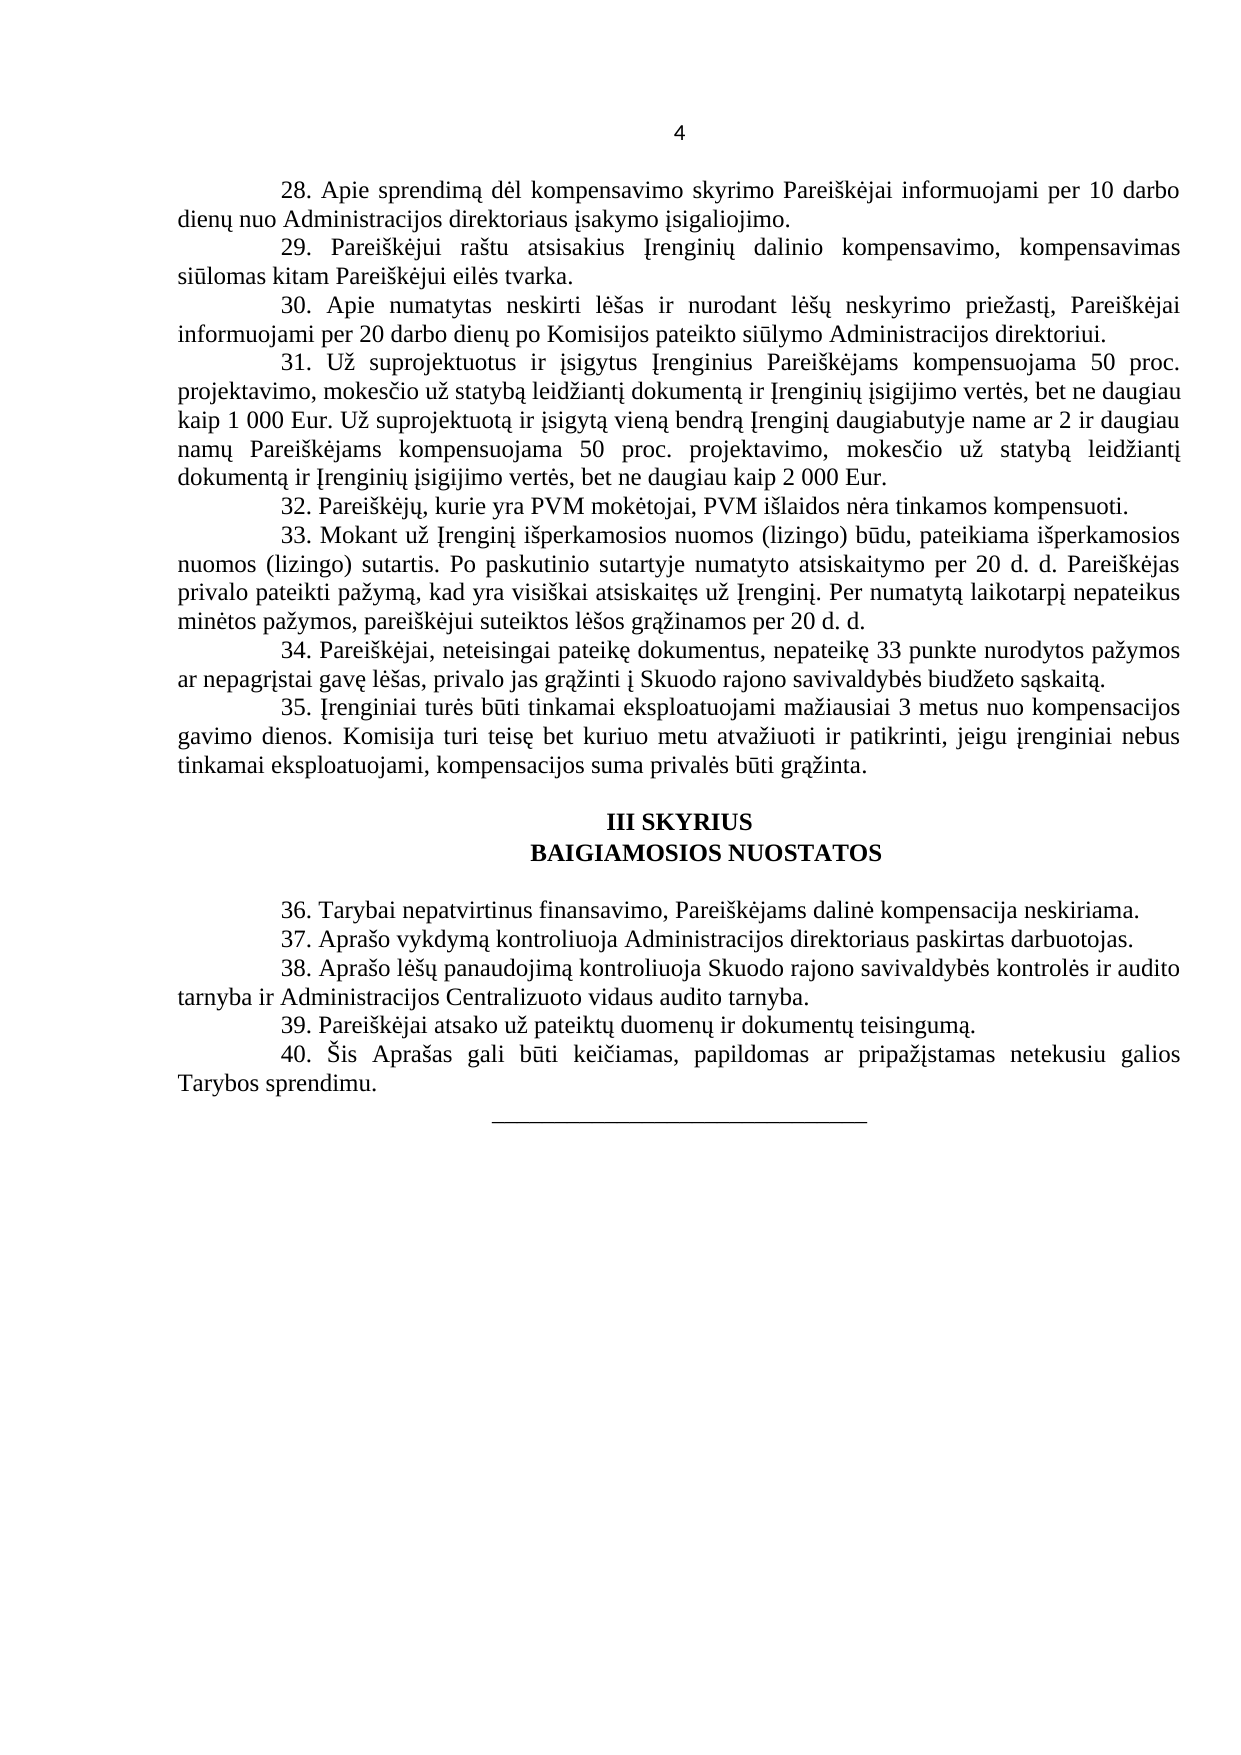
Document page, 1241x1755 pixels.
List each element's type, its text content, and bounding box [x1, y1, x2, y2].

text 29. Pareiškėjui raštu atsisakius Įrenginių dalinio kompensavimo, kompensavimas siūlomas kitam Pareiškėjui eilės tvarka. [177, 232, 1181, 290]
text BAIGIAMOSIOS NUOSTATOS [177, 838, 1235, 867]
text ______________________________ [177, 1097, 1181, 1126]
text III SKYRIUS [177, 807, 1181, 836]
text 34. Pareiškėjai, neteisingai pateikę dokumentus, nepateikę 33 punkte nurodytos pažymos ar nepagrįstai gavę lėšas, privalo jas grąžinti į Skuodo rajono savivaldybės biudžeto sąskaitą. [177, 635, 1181, 692]
text 38. Aprašo lėšų panaudojimą kontroliuoja Skuodo rajono savivaldybės kontrolės ir audito tarnyba ir Administracijos Centralizuoto vidaus audito tarnyba. [177, 953, 1181, 1011]
text 37. Aprašo vykdymą kontroliuoja Administracijos direktoriaus paskirtas darbuotojas. [177, 924, 1181, 953]
text 40. Šis Aprašas gali būti keičiamas, papildomas ar pripažįstamas netekusiu galios Tarybos sprendimu. [177, 1039, 1181, 1097]
text 32. Pareiškėjų, kurie yra PVM mokėtojai, PVM išlaidos nėra tinkamos kompensuoti. [177, 491, 1181, 520]
text 28. Apie sprendimą dėl kompensavimo skyrimo Pareiškėjai informuojami per 10 darbo dienų nuo Administracijos direktoriaus įsakymo įsigaliojimo. [177, 175, 1181, 232]
text 31. Už suprojektuotus ir įsigytus Įrenginius Pareiškėjams kompensuojama 50 proc. projektavimo, mokesčio už statybą leidžiantį dokumentą ir Įrenginių įsigijimo vertės, bet ne daugiau kaip 1 000 Eur. Už suprojektuotą ir įsigytą vieną bendrą Įrenginį daugiabutyje name ar 2 ir daugiau namų Pareiškėjams kompensuojama 50 proc. projektavimo, mokesčio už statybą leidžiantį dokumentą ir Įrenginių įsigijimo vertės, bet ne daugiau kaip 2 000 Eur. [177, 347, 1181, 491]
text 35. Įrenginiai turės būti tinkamai eksploatuojami mažiausiai 3 metus nuo kompensacijos gavimo dienos. Komisija turi teisę bet kuriuo metu atvažiuoti ir patikrinti, jeigu įrenginiai nebus tinkamai eksploatuojami, kompensacijos suma privalės būti grąžinta. [177, 692, 1181, 779]
text 39. Pareiškėjai atsako už pateiktų duomenų ir dokumentų teisingumą. [177, 1011, 1181, 1039]
text 36. Tarybai nepatvirtinus finansavimo, Pareiškėjams dalinė kompensacija neskiriama. [177, 896, 1181, 924]
text 33. Mokant už Įrenginį išperkamosios nuomos (lizingo) būdu, pateikiama išperkamosios nuomos (lizingo) sutartis. Po paskutinio sutartyje numatyto atsiskaitymo per 20 d. d. Pareiškėjas privalo pateikti pažymą, kad yra visiškai atsiskaitęs už Įrenginį. Per numatytą laikotarpį nepateikus minėtos pažymos, pareiškėjui suteiktos lėšos grąžinamos per 20 d. d. [177, 520, 1181, 635]
text 30. Apie numatytas neskirti lėšas ir nurodant lėšų neskyrimo priežastį, Pareiškėjai informuojami per 20 darbo dienų po Komisijos pateikto siūlymo Administracijos direktoriui. [177, 290, 1181, 347]
